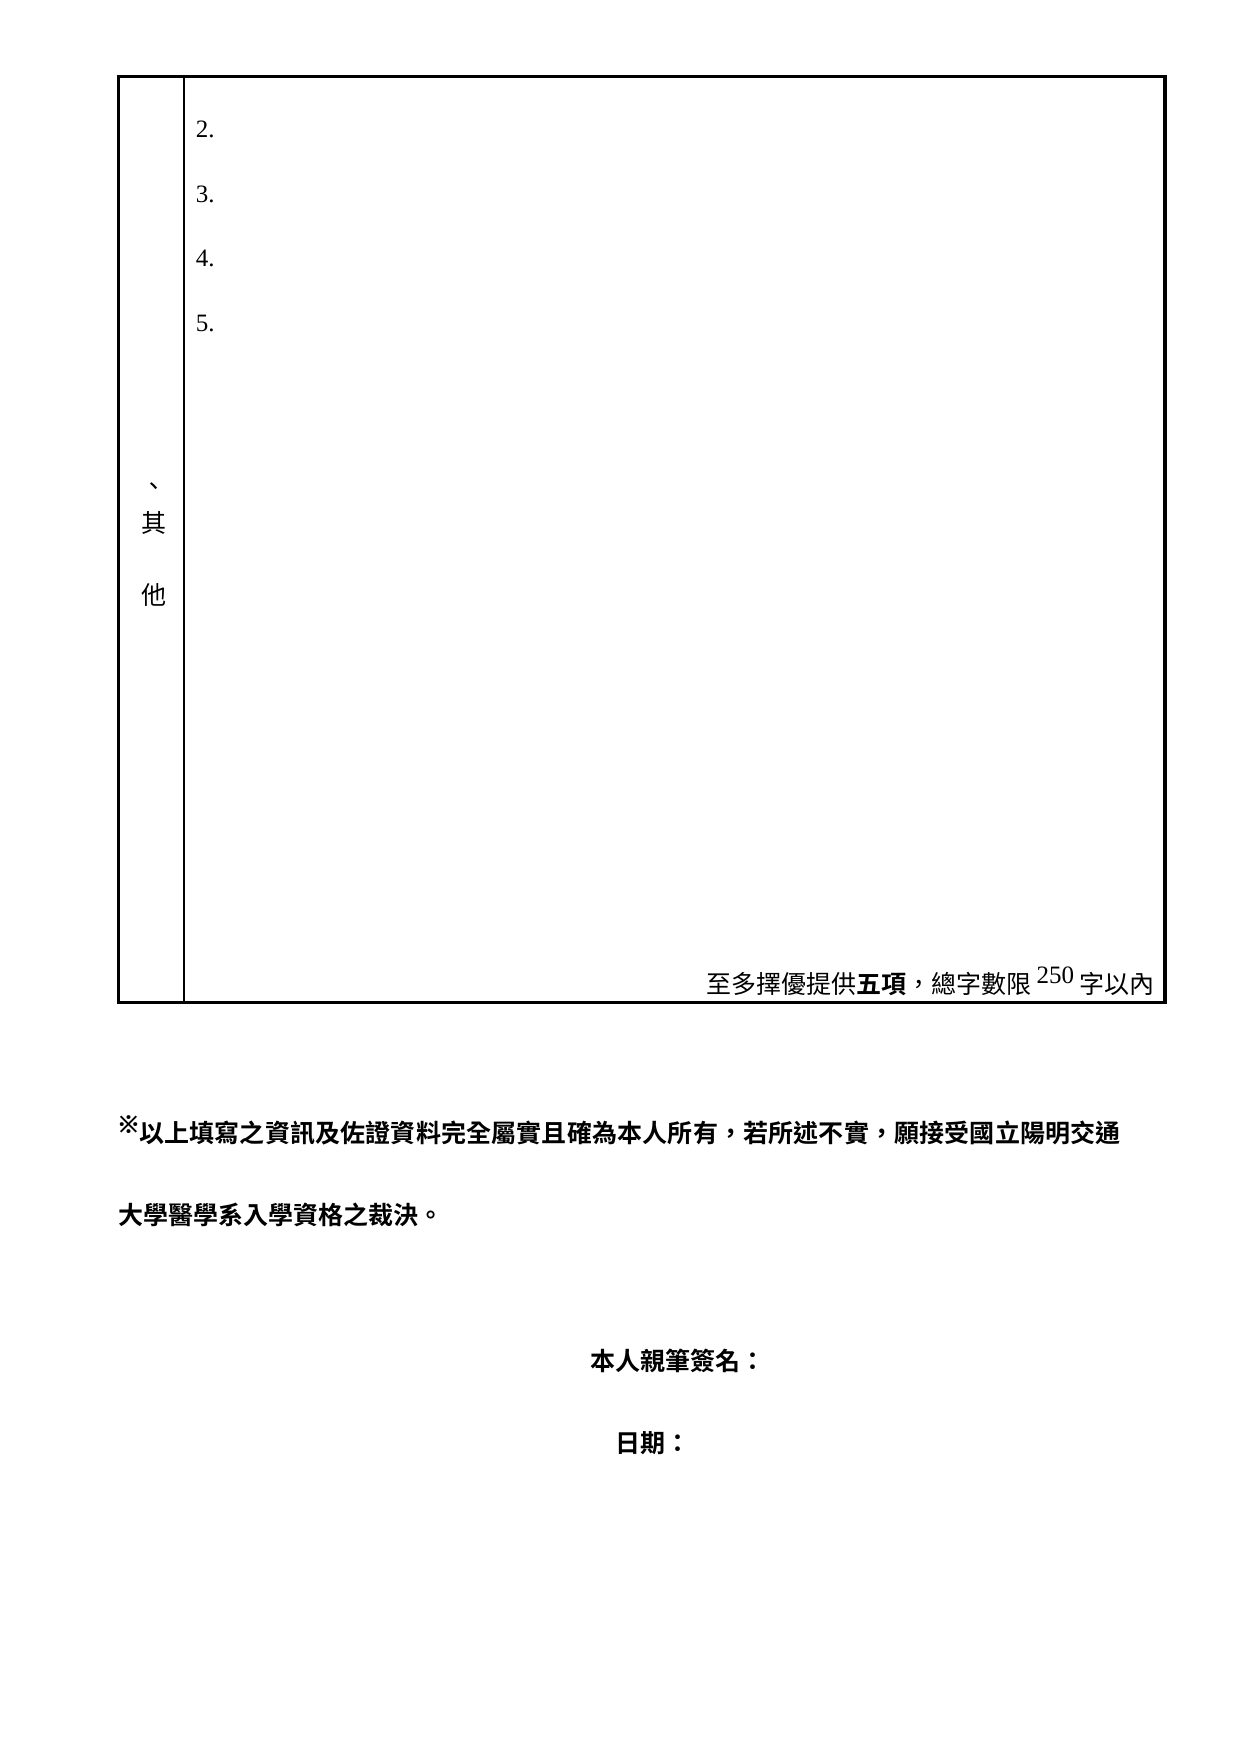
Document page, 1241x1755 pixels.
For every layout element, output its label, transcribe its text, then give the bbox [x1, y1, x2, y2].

text 本人親筆簽名： [118, 1296, 1125, 1378]
text ※以上填寫之資訊及佐證資料完全屬實且確為本人所有，若所述不實，願接受國立陽明交通大學醫學系入學資格之裁決。 [118, 1068, 1125, 1231]
table_cell 2. 3. 4. 5. 至多擇優提供五項，總字數限250字以內 [185, 78, 1163, 1001]
text 日期： [118, 1378, 1125, 1459]
table_cell 、其 他 [120, 78, 183, 1001]
